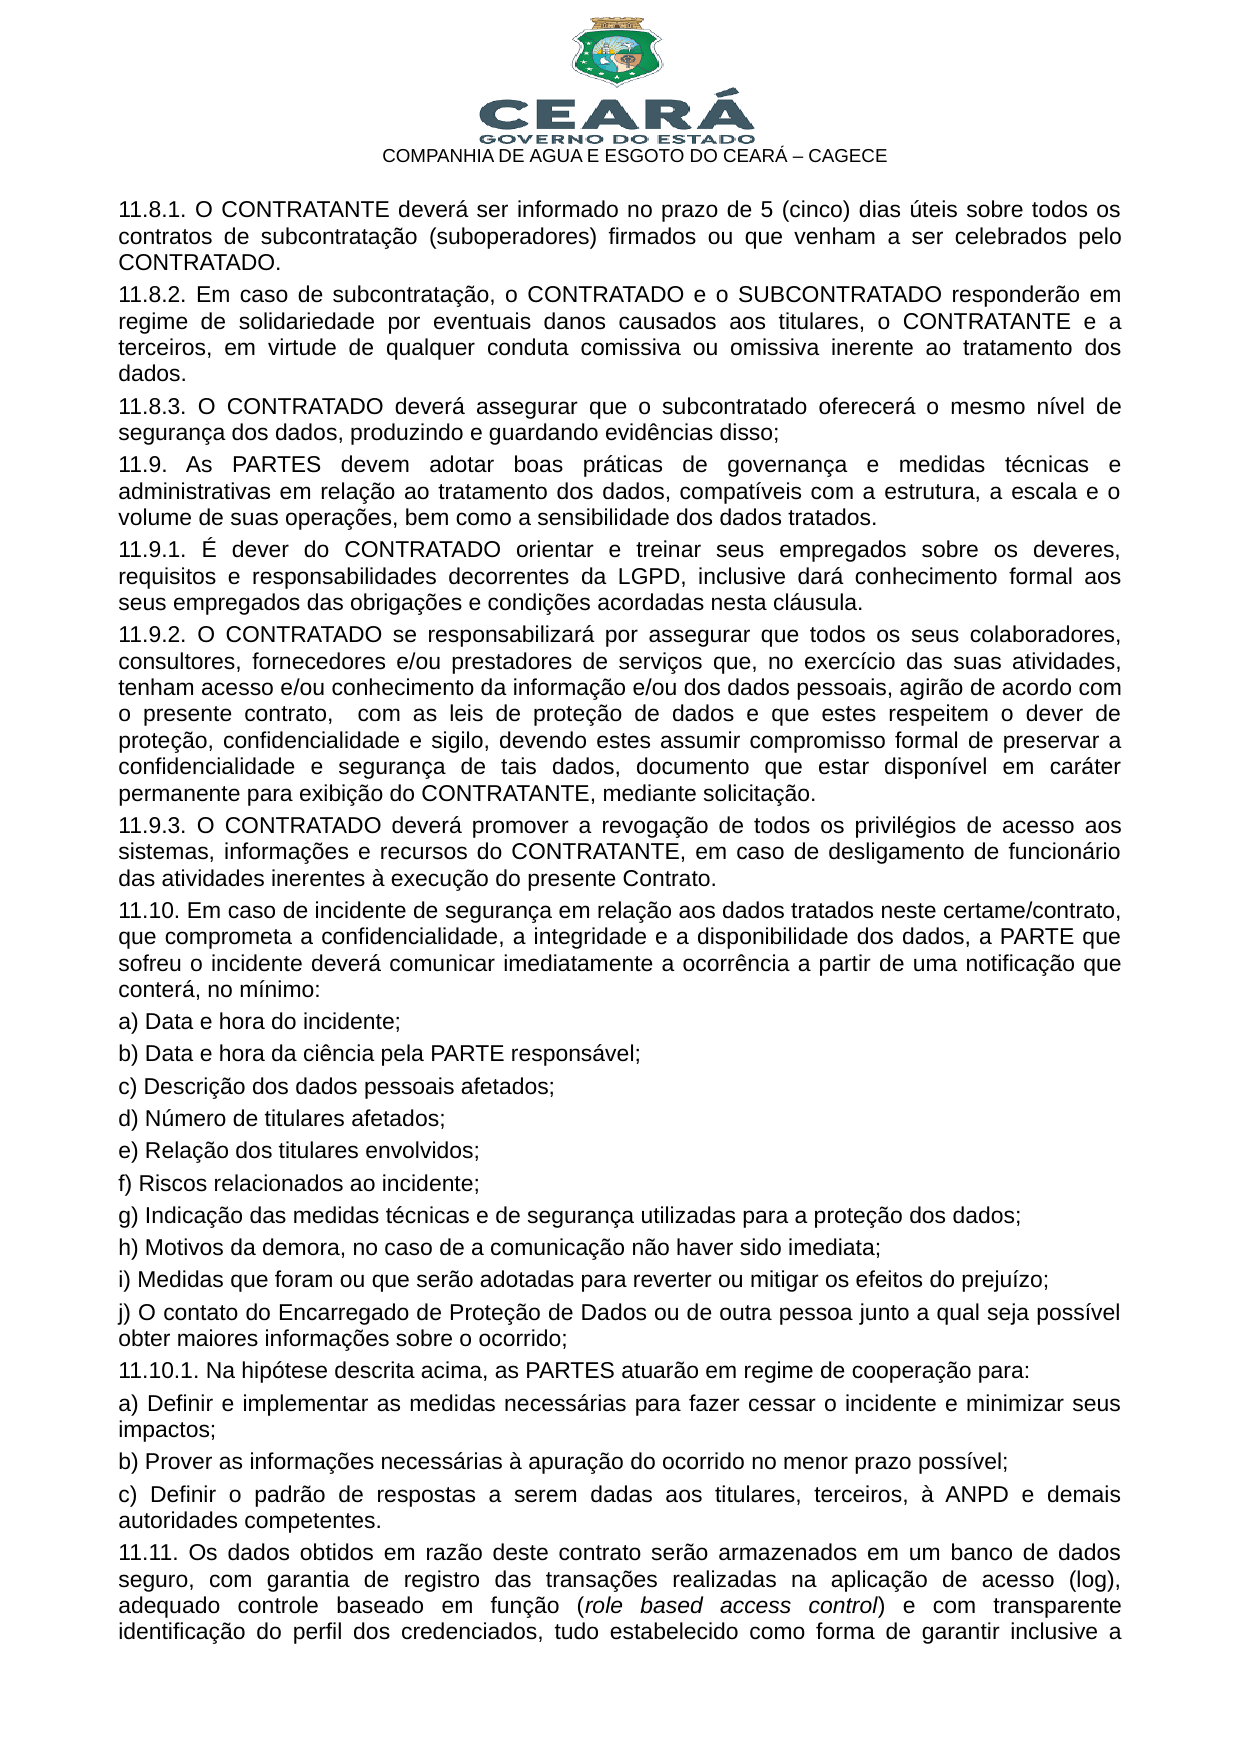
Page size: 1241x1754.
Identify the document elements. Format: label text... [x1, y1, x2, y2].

picture [453, 12, 782, 148]
list b) Prover as informações necessárias à apuração do ocorrido no menor prazo possível; [118, 1448, 1122, 1475]
list j) O contato do Encarregado de Proteção de Dados ou de outra pessoa junto a qual seja possível obter maiores informações sobre o ocorrido; [118, 1299, 1122, 1351]
list a) Data e hora do incidente; [118, 1008, 1122, 1034]
list c) Descrição dos dados pessoais afetados; [118, 1073, 1122, 1099]
list h) Motivos da demora, no caso de a comunicação não haver sido imediata; [118, 1234, 1122, 1261]
list 11.10.1. Na hipótese descrita acima, as PARTES atuarão em regime de cooperação para: [118, 1357, 1122, 1384]
list 11.8.3. O CONTRATADO deverá assegurar que o subcontratado oferecerá o mesmo nível de segurança dos dados, produzindo e guardando evidências disso; [118, 393, 1122, 445]
list b) Data e hora da ciência pela PARTE responsável; [118, 1040, 1122, 1067]
list 11.9.1. É dever do CONTRATADO orientar e treinar seus empregados sobre os deveres, requisitos e responsabilidades decorrentes da LGPD, inclusive dará conhecimento formal aos seus empregados das obrigações e condições acordadas nesta cláusula. [118, 536, 1122, 615]
list g) Indicação das medidas técnicas e de segurança utilizadas para a proteção dos dados; [118, 1202, 1122, 1228]
list 11.9. As PARTES devem adotar boas práticas de governança e medidas técnicas e administrativas em relação ao tratamento dos dados, compatíveis com a estrutura, a escala e o volume de suas operações, bem como a sensibilidade dos dados tratados. [118, 451, 1122, 530]
list c) Definir o padrão de respostas a serem dadas aos titulares, terceiros, à ANPD e demais autoridades competentes. [118, 1481, 1122, 1533]
list 11.9.2. O CONTRATADO se responsabilizará por assegurar que todos os seus colaboradores, consultores, fornecedores e/ou prestadores de serviços que, no exercício das suas atividades, tenham acesso e/ou conhecimento da informação e/ou dos dados pessoais, agirão de acordo com o presente contrato, com as leis de proteção de dados e que estes respeitem o dever de proteção, confidencialidade e sigilo, devendo estes assumir compromisso formal de preservar a confidencialidade e segurança de tais dados, documento que estar disponível em caráter permanente para exibição do CONTRATANTE, mediante solicitação. [118, 621, 1122, 806]
list i) Medidas que foram ou que serão adotadas para reverter ou mitigar os efeitos do prejuízo; [118, 1266, 1122, 1293]
list 11.8.2. Em caso de subcontratação, o CONTRATADO e o SUBCONTRATADO responderão em regime de solidariedade por eventuais danos causados aos titulares, o CONTRATANTE e a terceiros, em virtude de qualquer conduta comissiva ou omissiva inerente ao tratamento dos dados. [118, 281, 1122, 387]
list a) Definir e implementar as medidas necessárias para fazer cessar o incidente e minimizar seus impactos; [118, 1390, 1122, 1442]
list e) Relação dos titulares envolvidos; [118, 1137, 1122, 1164]
list d) Número de titulares afetados; [118, 1105, 1122, 1131]
list f) Riscos relacionados ao incidente; [118, 1169, 1122, 1196]
list 11.9.3. O CONTRATADO deverá promover a revogação de todos os privilégios de acesso aos sistemas, informações e recursos do CONTRATANTE, em caso de desligamento de funcionário das atividades inerentes à execução do presente Contrato. [118, 812, 1122, 891]
list 11.11. Os dados obtidos em razão deste contrato serão armazenados em um banco de dados seguro, com garantia de registro das transações realizadas na aplicação de acesso (log), adequado controle baseado em função (role based access control) e com transparente identificação do perfil dos credenciados, tudo estabelecido como forma de garantir inclusive a [118, 1539, 1122, 1645]
list 11.10. Em caso de incidente de segurança em relação aos dados tratados neste certame/contrato, que comprometa a confidencialidade, a integridade e a disponibilidade dos dados, a PARTE que sofreu o incidente deverá comunicar imediatamente a ocorrência a partir de uma notificação que conterá, no mínimo: [118, 897, 1122, 1002]
list 11.8.1. O CONTRATANTE deverá ser informado no prazo de 5 (cinco) dias úteis sobre todos os contratos de subcontratação (suboperadores) firmados ou que venham a ser celebrados pelo CONTRATADO. [118, 196, 1122, 275]
